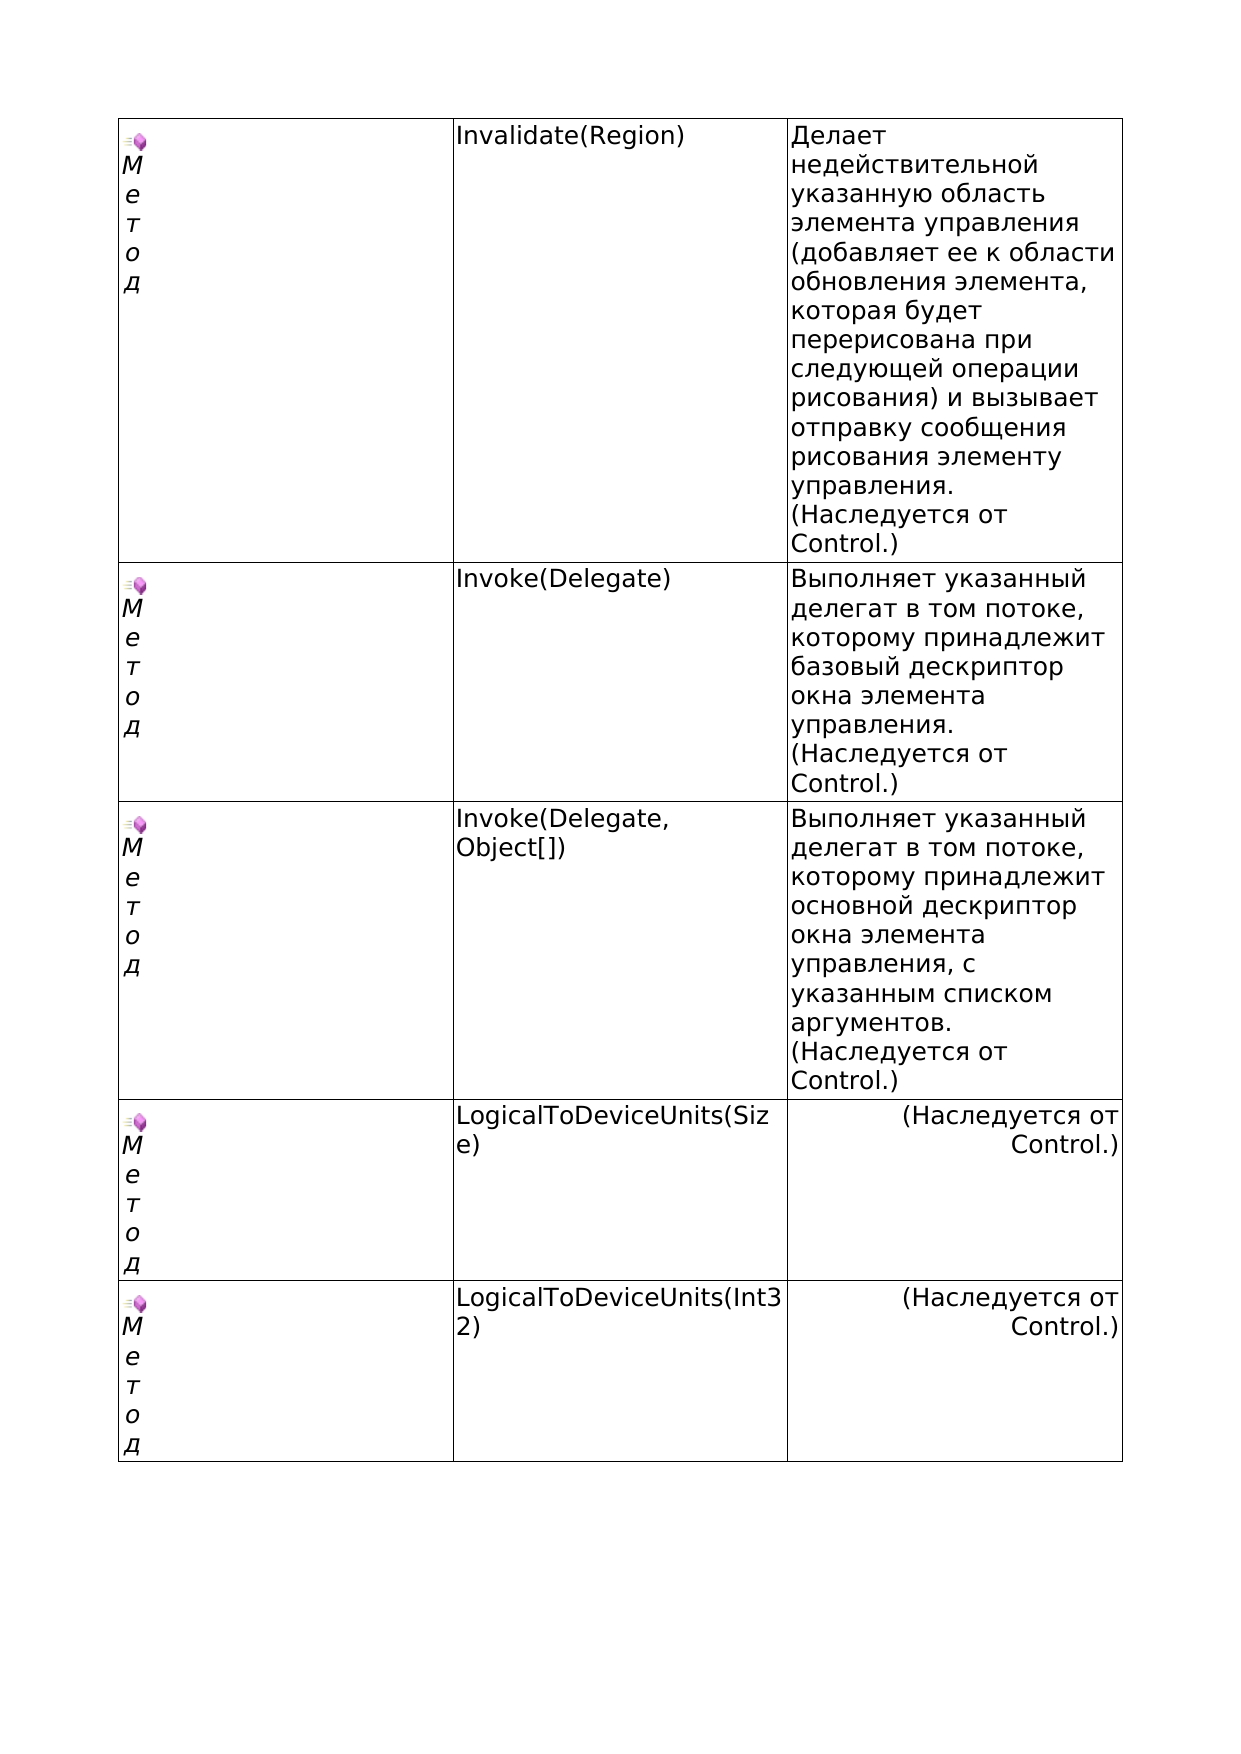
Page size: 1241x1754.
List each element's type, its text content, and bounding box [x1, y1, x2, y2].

table_cell LogicalToDeviceUnits(Int32) [454, 1281, 787, 1461]
picture [121, 1113, 147, 1132]
table_cell (Наследуется от Control.) [788, 1100, 1122, 1280]
table_cell Invalidate(Region) [454, 119, 787, 562]
picture [121, 816, 147, 834]
table_cell (Наследуется от Control.) [788, 1281, 1122, 1461]
table_cell [119, 119, 453, 562]
table_cell Invoke(Delegate, Object[]) [454, 802, 787, 1098]
picture [121, 577, 147, 595]
table_cell [119, 1281, 453, 1461]
table_cell [119, 563, 453, 801]
table_cell Invoke(Delegate) [454, 563, 787, 801]
table_cell Делает недействительной указанную область элемента управления (добавляет ее к области обновления элемента, которая будет перерисована при следующей операции рисования) и вызывает отправку сообщения рисования элементу управления. (Наследуется от Control.) [788, 119, 1122, 562]
table_cell [119, 1100, 453, 1280]
table_cell LogicalToDeviceUnits(Size) [454, 1100, 787, 1280]
picture [121, 1295, 147, 1313]
picture [121, 133, 147, 151]
table_cell Выполняет указанный делегат в том потоке, которому принадлежит базовый дескриптор окна элемента управления. (Наследуется от Control.) [788, 563, 1122, 801]
table_cell [119, 802, 453, 1098]
table_cell Выполняет указанный делегат в том потоке, которому принадлежит основной дескриптор окна элемента управления, с указанным списком аргументов. (Наследуется от Control.) [788, 802, 1122, 1098]
